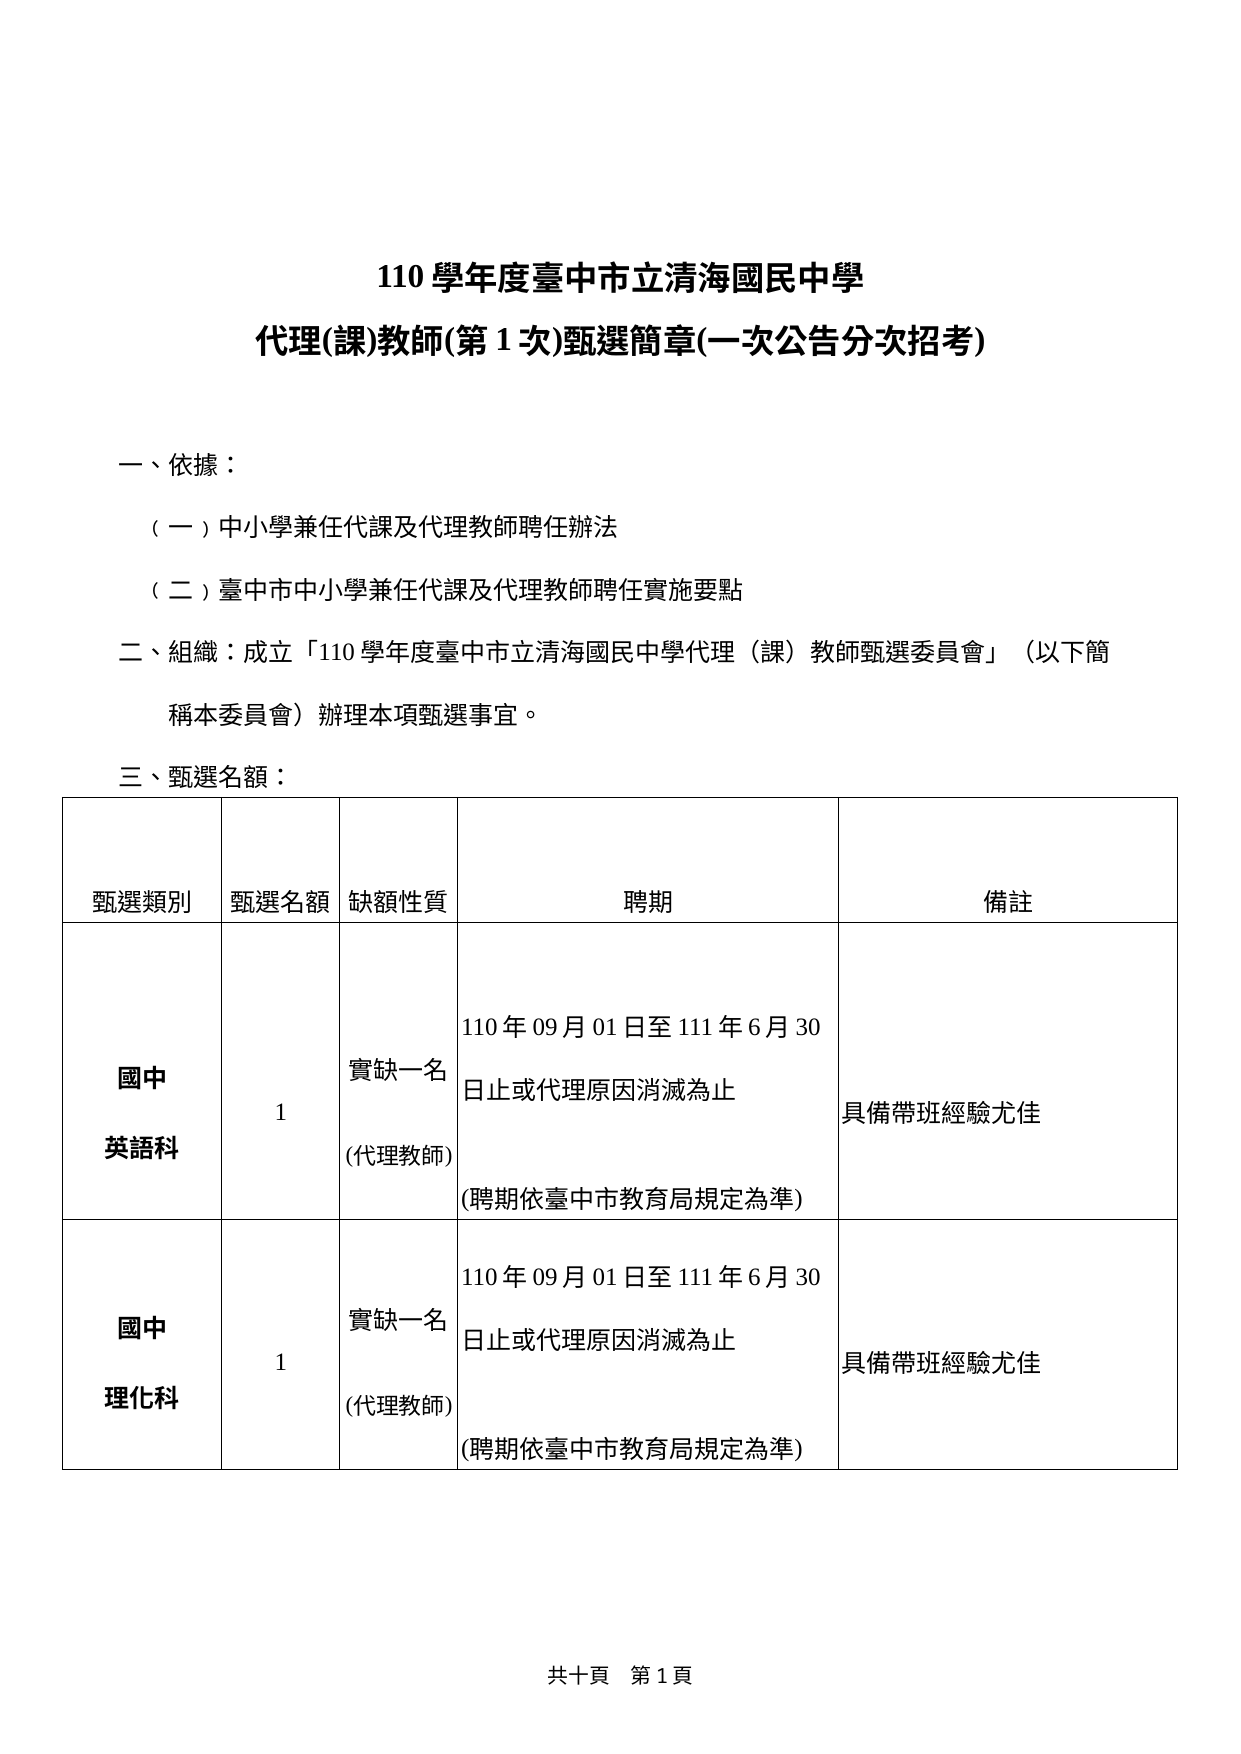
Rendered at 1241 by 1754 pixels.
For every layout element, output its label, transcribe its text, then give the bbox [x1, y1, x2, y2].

table_header 聘期 [458, 798, 838, 922]
text 代理(課)教師(第1次)甄選簡章(一次公告分次招考) [118, 297, 1122, 359]
table_cell 110年09月01日至111年6月30日止或代理原因消滅為止 (聘期依臺中市教育局規定為準) [458, 1220, 838, 1469]
table_cell 1 [222, 1220, 339, 1469]
text 二、組織：成立「110學年度臺中市立清海國民中學代理（課）教師甄選委員會」（以下簡稱本委員會）辦理本項甄選事宜。 [118, 609, 1122, 734]
table_header 甄選名額 [222, 798, 339, 922]
text ﹙一﹚中小學兼任代課及代理教師聘任辦法 [143, 484, 1122, 547]
table_cell 具備帶班經驗尤佳 [839, 1220, 1177, 1469]
text 一、依據： [118, 422, 1122, 484]
text 三、甄選名額： [118, 734, 1122, 797]
table_cell 國中 理化科 [63, 1220, 221, 1469]
table_header 備註 [839, 798, 1177, 922]
table_cell 實缺一名 (代理教師) [340, 1220, 457, 1469]
table_cell 1 [222, 923, 339, 1219]
text ﹙二﹚臺中市中小學兼任代課及代理教師聘任實施要點 [143, 547, 1122, 609]
table_cell 國中 英語科 [63, 923, 221, 1219]
table_cell 實缺一名 (代理教師) [340, 923, 457, 1219]
table_header 甄選類別 [63, 798, 221, 922]
table_cell 110年09月01日至111年6月30日止或代理原因消滅為止 (聘期依臺中市教育局規定為準) [458, 923, 838, 1219]
text 110學年度臺中市立清海國民中學 [118, 234, 1122, 297]
table_header 缺額性質 [340, 798, 457, 922]
table_cell 具備帶班經驗尤佳 [839, 923, 1177, 1219]
